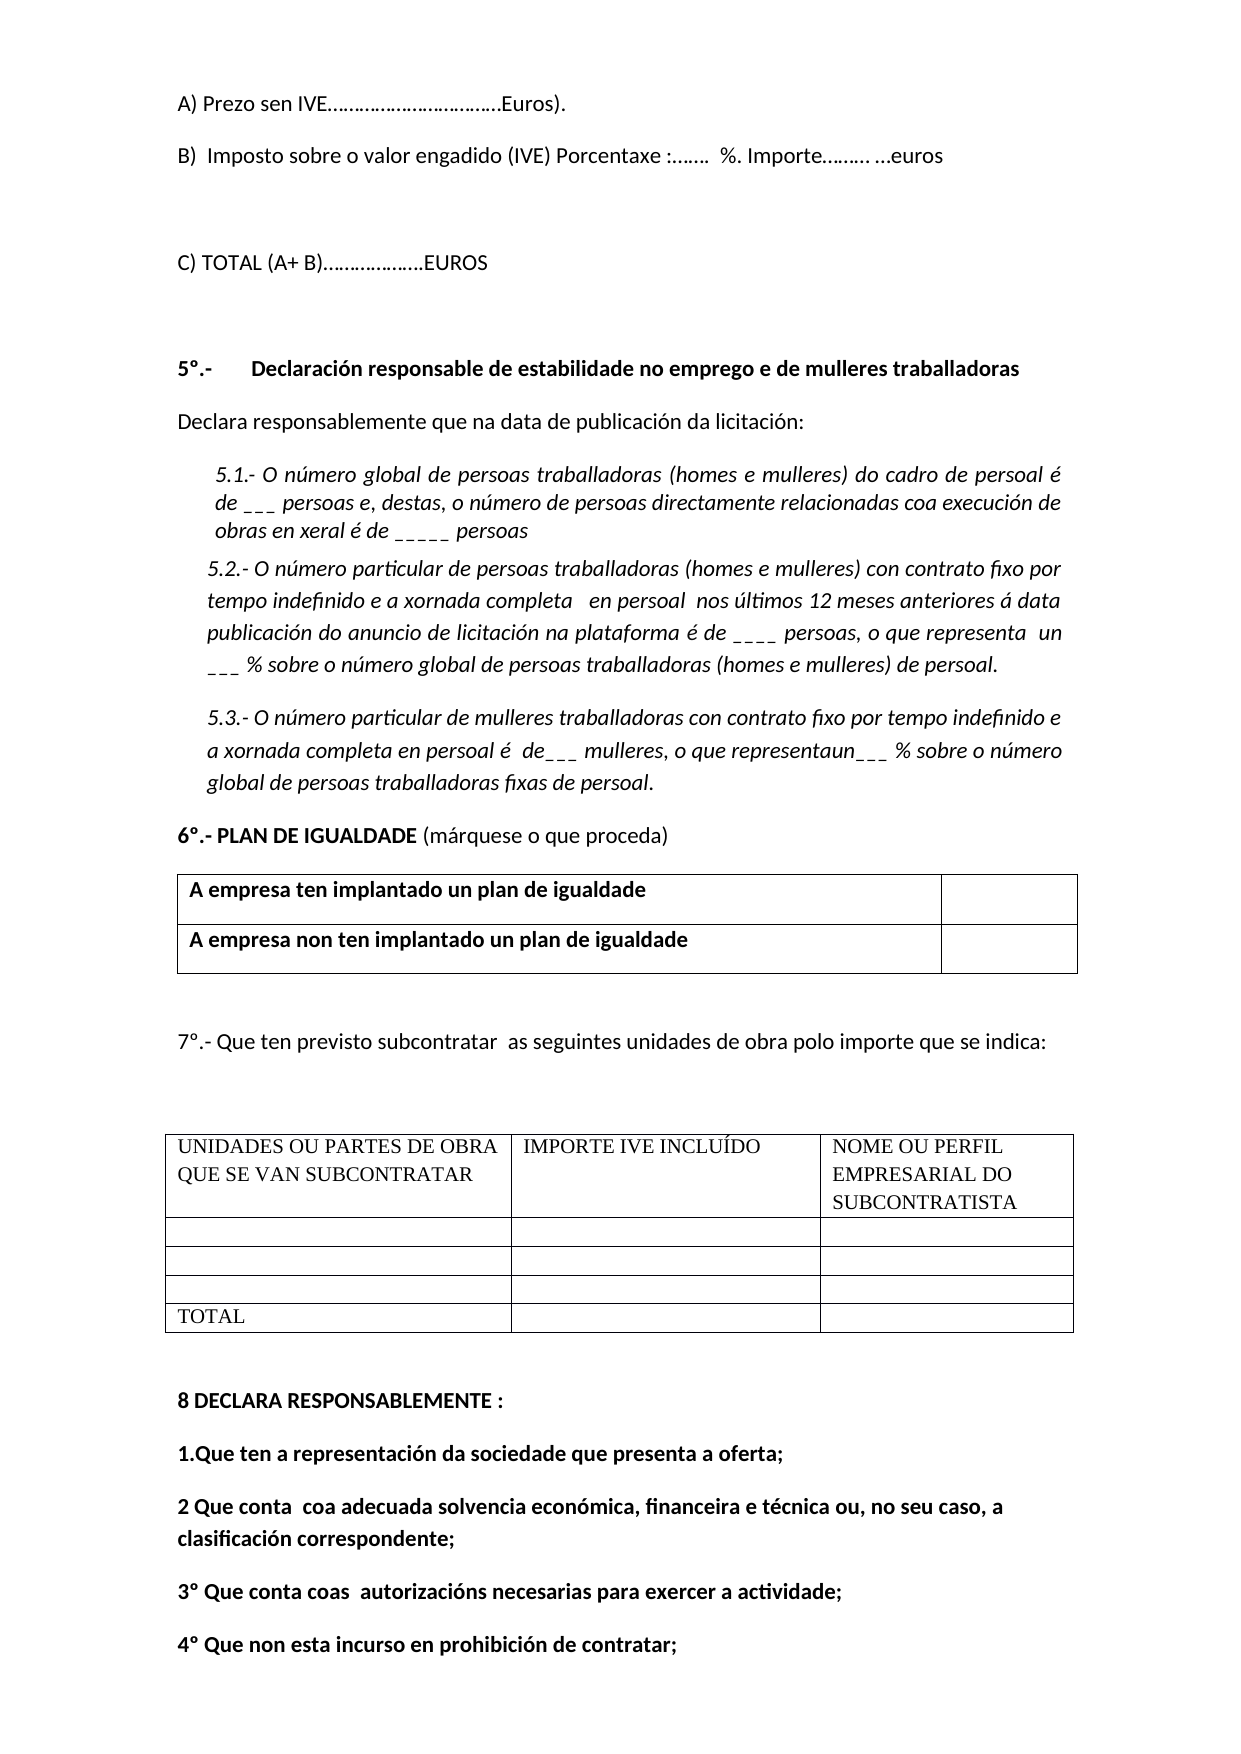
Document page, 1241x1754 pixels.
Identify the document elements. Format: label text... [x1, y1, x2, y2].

text A) Prezo sen IVE……………………………Euros). [177, 89, 1063, 117]
text 2 Que conta coa adecuada solvencia económica, financeira e técnica ou, no seu caso, a clasificación correspondente; [177, 1492, 1063, 1552]
table_cell [512, 1247, 820, 1274]
table_cell [512, 1304, 820, 1332]
table_cell A empresa non ten implantado un plan de igualdade [178, 925, 941, 973]
text 4º Que non esta incurso en prohibición de contratar; [177, 1630, 1063, 1658]
table_cell [166, 1276, 511, 1303]
text Declara responsablemente que na data de publicación da licitación: [177, 407, 1063, 435]
table_cell [821, 1247, 1073, 1274]
list 5.1.- O número global de persoas traballadoras (homes e mulleres) do cadro de persoal é de ___ persoas e, destas, o número de persoas directamente relacionadas coa execución de obras en xeral é de _____ persoas [215, 460, 1063, 544]
table_header [942, 875, 1077, 924]
table_header UNIDADES OU PARTES DE OBRA QUE SE VAN SUBCONTRATAR [166, 1135, 511, 1217]
table_cell [512, 1218, 820, 1246]
text 8 DECLARA RESPONSABLEMENTE : [177, 1386, 1063, 1414]
table_cell [821, 1304, 1073, 1332]
table_cell [166, 1218, 511, 1246]
text 1.Que ten a representación da sociedade que presenta a oferta; [177, 1439, 1063, 1467]
text 5.3.- O número particular de mulleres traballadoras con contrato fixo por tempo indefinido e a xornada completa en persoal é de___ mulleres, o que representaun___ % sobre o número global de persoas traballadoras fixas de persoal. [207, 703, 1063, 796]
table_cell TOTAL [166, 1304, 511, 1332]
table_cell [512, 1276, 820, 1303]
table_cell [942, 925, 1077, 973]
table_cell [166, 1247, 511, 1274]
text C) TOTAL (A+ B)……………….EUROS [177, 248, 1063, 276]
text 5º.- Declaración responsable de estabilidade no emprego e de mulleres traballadoras [177, 354, 1063, 382]
text 5.2.- O número particular de persoas traballadoras (homes e mulleres) con contrato fixo por tempo indefinido e a xornada completa en persoal nos últimos 12 meses anteriores á data publicación do anuncio de licitación na plataforma é de ____ persoas, o que representa un ___ % sobre o número global de persoas traballadoras (homes e mulleres) de persoal. [207, 554, 1063, 678]
text 3º Que conta coas autorizacións necesarias para exercer a actividade; [177, 1577, 1063, 1605]
text B) Imposto sobre o valor engadido (IVE) Porcentaxe :……. %. Importe……… …euros [177, 142, 1063, 170]
table_cell [821, 1276, 1073, 1303]
table_cell [821, 1218, 1073, 1246]
text 6º.- PLAN DE IGUALDADE (márquese o que proceda) [177, 821, 1063, 849]
table_header NOME OU PERFIL EMPRESARIAL DO SUBCONTRATISTA [821, 1135, 1073, 1217]
table_header A empresa ten implantado un plan de igualdade [178, 875, 941, 924]
table_header IMPORTE IVE INCLUÍDO [512, 1135, 820, 1217]
text 7º.- Que ten previsto subcontratar as seguintes unidades de obra polo importe que se indica: [177, 1027, 1063, 1055]
